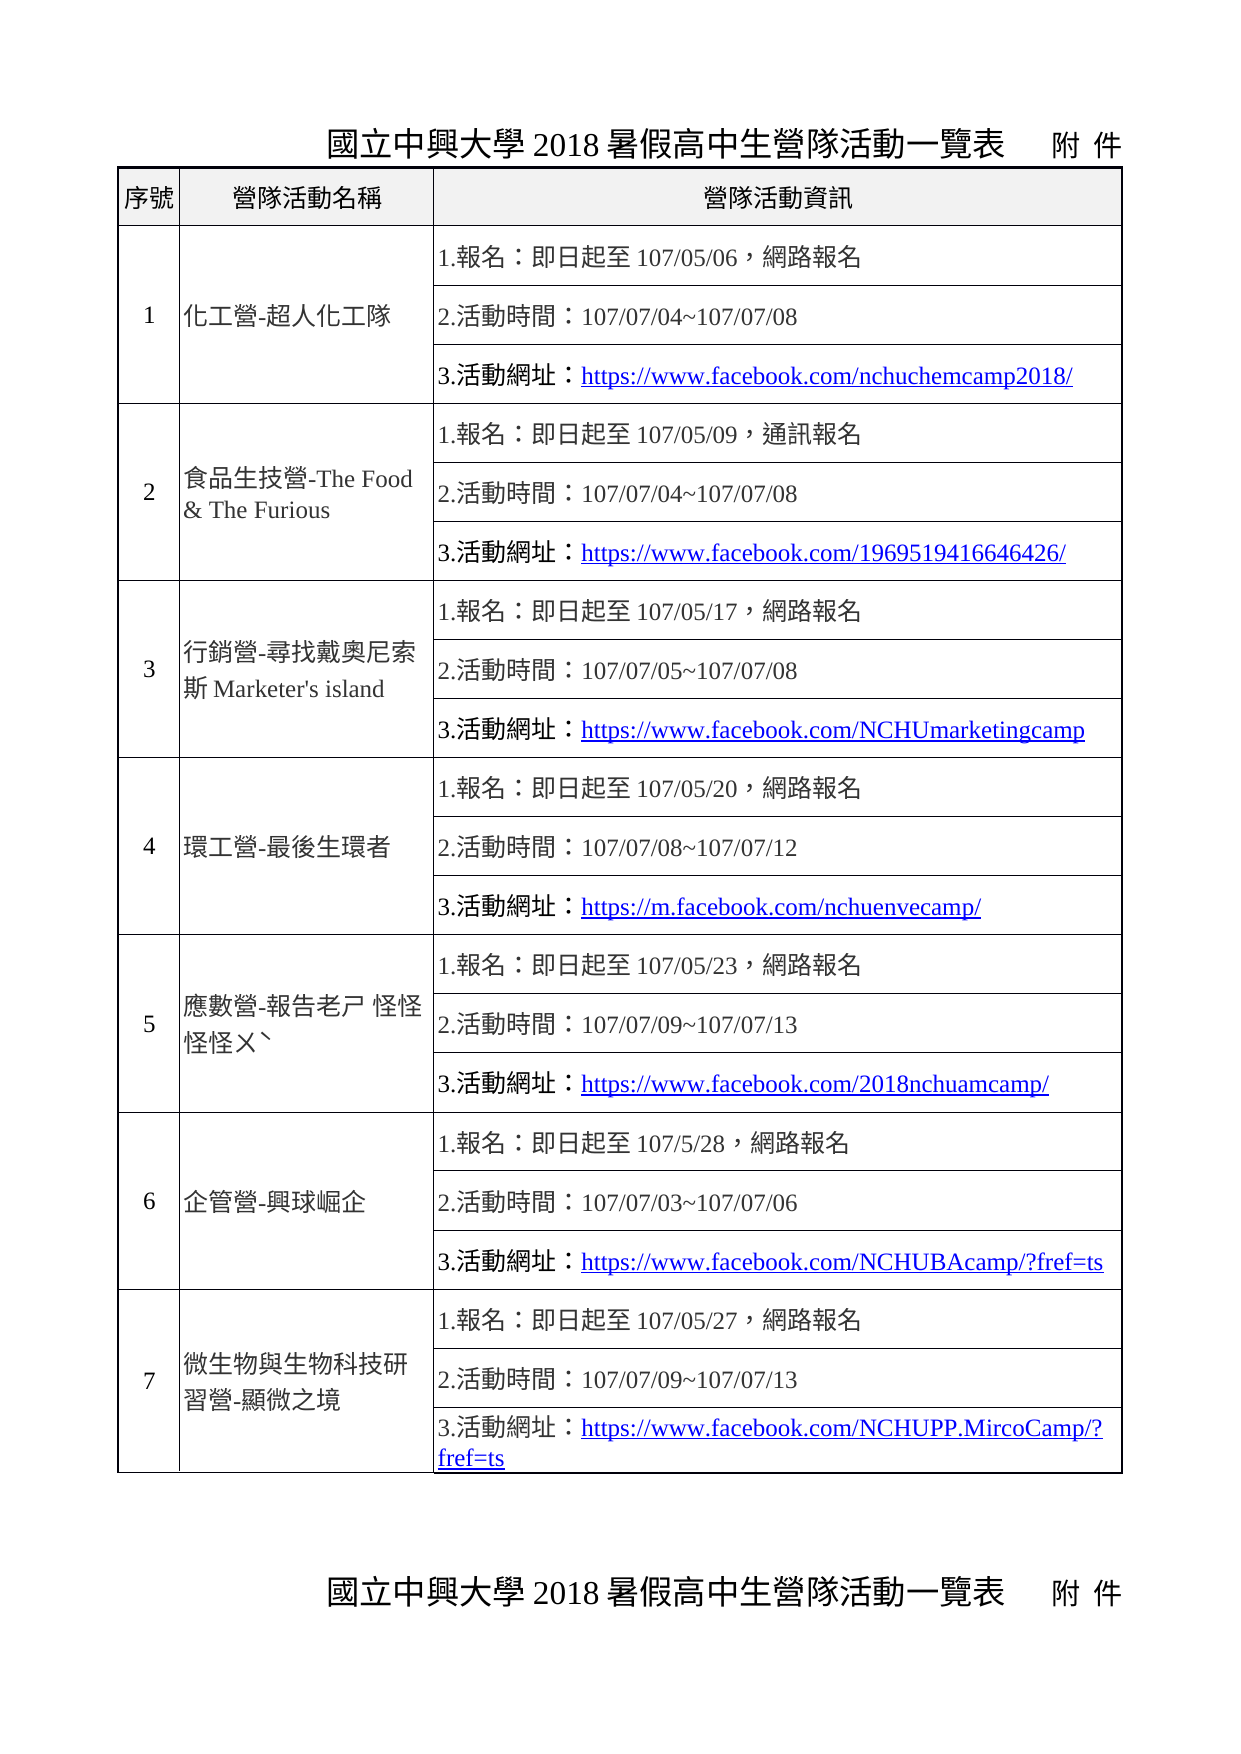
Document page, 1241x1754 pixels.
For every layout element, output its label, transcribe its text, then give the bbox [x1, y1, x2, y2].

table_cell 1.報名：即日起至107/05/09，通訊報名 [434, 404, 1121, 462]
table_header 營隊活動名稱 [180, 169, 433, 225]
table_cell 3.活動網址：https://www.facebook.com/NCHUmarketingcamp [434, 699, 1121, 757]
table_cell 應數營-報告老ㄕ 怪怪怪怪ㄨˋ [180, 935, 433, 1111]
table_cell 6 [119, 1113, 179, 1288]
table_cell 2.活動時間：107/07/04~107/07/08 [434, 463, 1121, 521]
table_cell 4 [119, 758, 179, 934]
table_cell 3.活動網址：https://www.facebook.com/2018nchuamcamp/ [434, 1053, 1121, 1111]
table_cell 2.活動時間：107/07/09~107/07/13 [434, 994, 1121, 1052]
table_cell 2.活動時間：107/07/03~107/07/06 [434, 1171, 1121, 1229]
table_cell 2.活動時間：107/07/08~107/07/12 [434, 817, 1121, 875]
table_cell 1 [119, 226, 179, 403]
table_cell 3.活動網址：https://m.facebook.com/nchuenvecamp/ [434, 876, 1121, 934]
table_cell 2.活動時間：107/07/09~107/07/13 [434, 1349, 1121, 1407]
table_cell 3.活動網址：https://www.facebook.com/NCHUBAcamp/?fref=ts [434, 1231, 1121, 1288]
table_cell 3 [119, 581, 179, 757]
table_cell 1.報名：即日起至107/05/20，網路報名 [434, 758, 1121, 816]
table_cell 5 [119, 935, 179, 1111]
table_cell 7 [119, 1290, 179, 1472]
table_cell 2.活動時間：107/07/04~107/07/08 [434, 286, 1121, 343]
table_header 序號 [119, 169, 179, 225]
text 國立中興大學2018暑假高中生營隊活動一覽表 附 件 [118, 1566, 1122, 1614]
table_cell 3.活動網址：https://www.facebook.com/1969519416646426/ [434, 522, 1121, 580]
table_cell 2.活動時間：107/07/05~107/07/08 [434, 640, 1121, 698]
table_cell 1.報名：即日起至107/05/17，網路報名 [434, 581, 1121, 639]
table_cell 2 [119, 404, 179, 580]
table_cell 1.報名：即日起至107/05/27，網路報名 [434, 1290, 1121, 1348]
table_cell 食品生技營-The Food & The Furious [180, 404, 433, 580]
table_cell 行銷營-尋找戴奧尼索斯Marketer's island [180, 581, 433, 757]
table_cell 1.報名：即日起至107/05/06，網路報名 [434, 226, 1121, 284]
table_cell 1.報名：即日起至107/5/28，網路報名 [434, 1113, 1121, 1170]
table_cell 3.活動網址：https://www.facebook.com/nchuchemcamp2018/ [434, 345, 1121, 403]
table_cell 3.活動網址：https://www.facebook.com/NCHUPP.MircoCamp/?fref=ts [434, 1408, 1121, 1472]
table_header 營隊活動資訊 [434, 169, 1121, 225]
table_cell 化工營-超人化工隊 [180, 226, 433, 403]
table_cell 微生物與生物科技研習營-顯微之境 [179, 1290, 433, 1472]
table_cell 環工營-最後生環者 [180, 758, 433, 934]
table_cell 企管營-興球崛企 [180, 1113, 433, 1288]
table_cell 1.報名：即日起至107/05/23，網路報名 [434, 935, 1121, 993]
text 國立中興大學2018暑假高中生營隊活動一覽表 附 件 [118, 118, 1122, 166]
